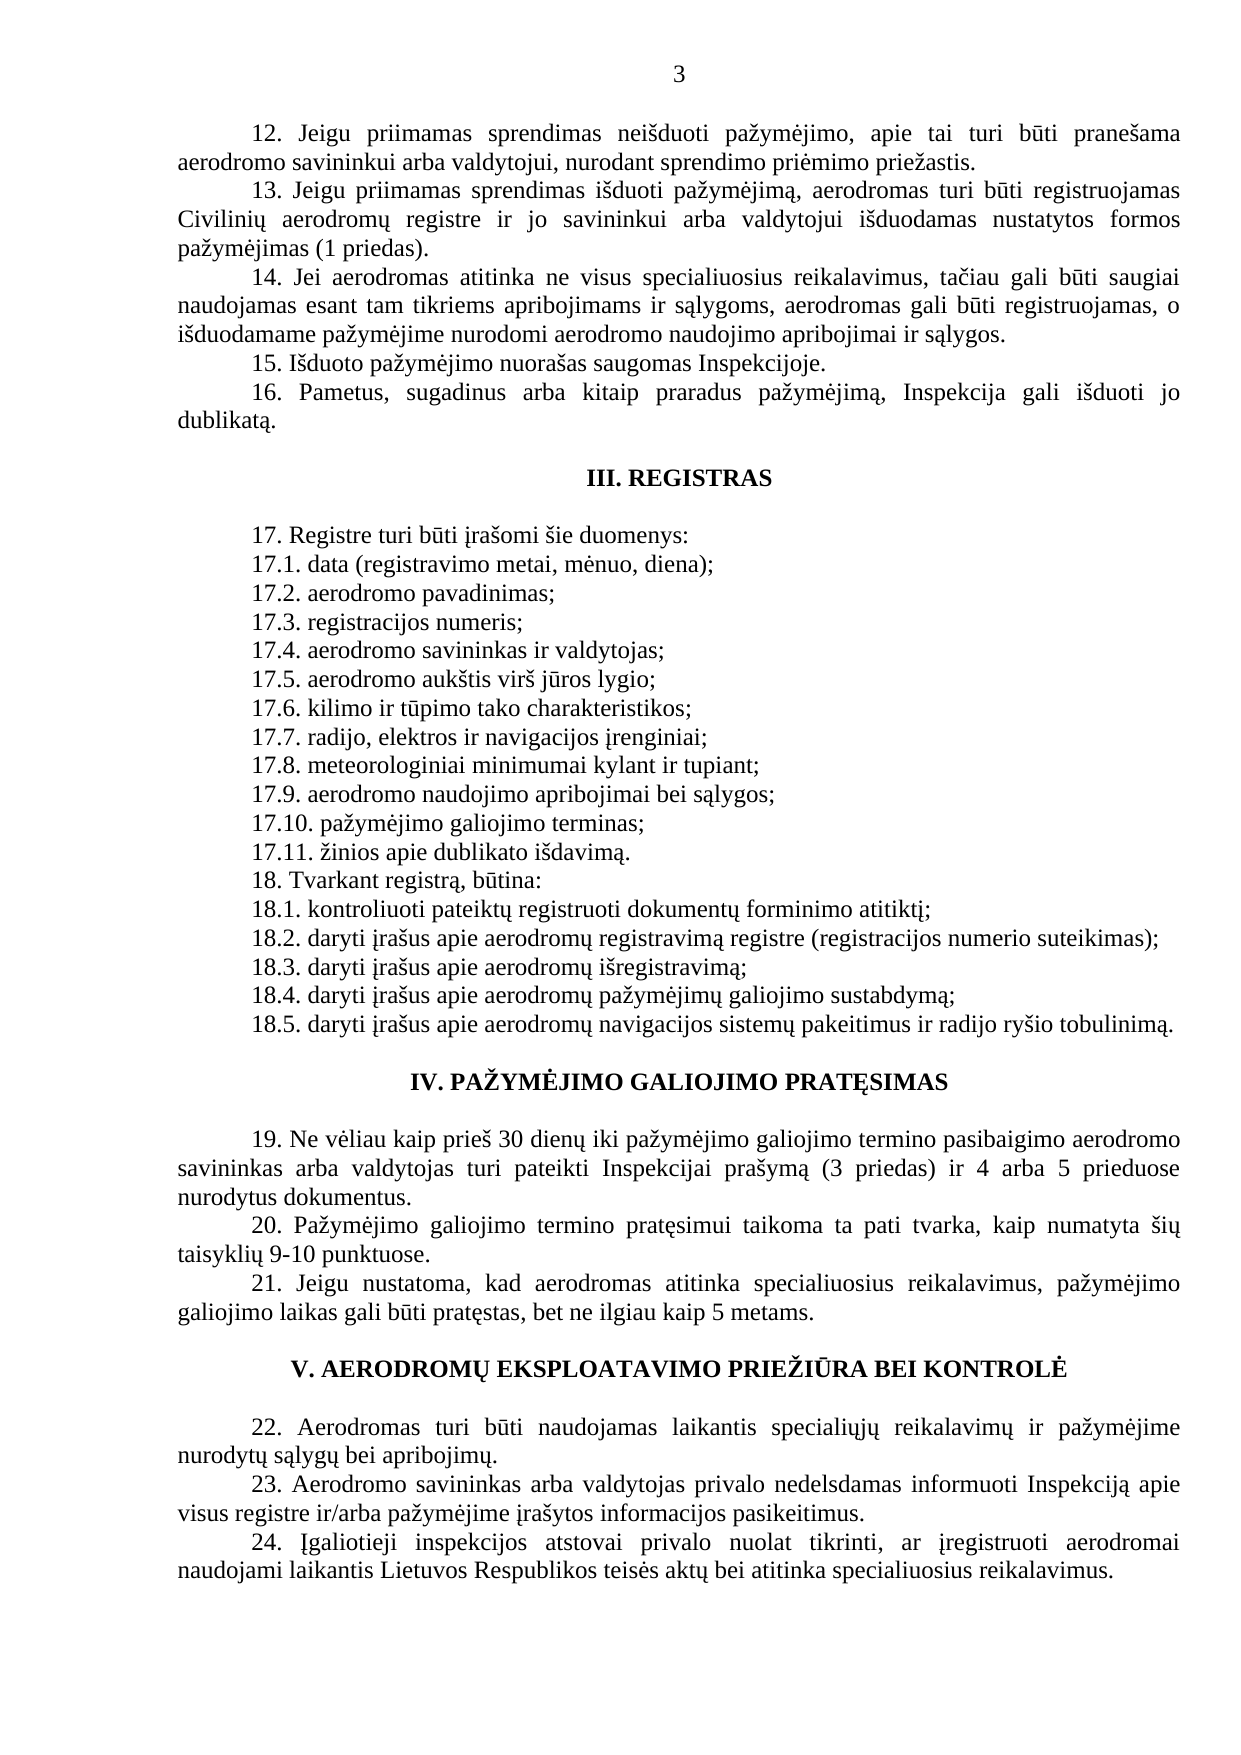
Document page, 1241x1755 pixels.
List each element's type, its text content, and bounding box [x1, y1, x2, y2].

text 17.5. aerodromo aukštis virš jūros lygio; [177, 664, 1181, 693]
text 23. Aerodromo savininkas arba valdytojas privalo nedelsdamas informuoti Inspekciją apie visus registre ir/arba pažymėjime įrašytos informacijos pasikeitimus. [177, 1469, 1181, 1527]
text V. Aerodromų eksploatavimo priežiūra bei kontrolė [177, 1354, 1181, 1383]
text 12. Jeigu priimamas sprendimas neišduoti pažymėjimo, apie tai turi būti pranešama aerodromo savininkui arba valdytojui, nurodant sprendimo priėmimo priežastis. [177, 118, 1181, 176]
text 15. Išduoto pažymėjimo nuorašas saugomas Inspekcijoje. [177, 348, 1181, 377]
text 18.5. daryti įrašus apie aerodromų navigacijos sistemų pakeitimus ir radijo ryšio tobulinimą. [177, 1009, 1181, 1038]
text 17.8. meteorologiniai minimumai kylant ir tupiant; [177, 751, 1181, 779]
text 18.4. daryti įrašus apie aerodromų pažymėjimų galiojimo sustabdymą; [177, 981, 1181, 1009]
text 17.4. aerodromo savininkas ir valdytojas; [177, 636, 1181, 664]
text 16. Pametus, sugadinus arba kitaip praradus pažymėjimą, Inspekcija gali išduoti jo dublikatą. [177, 377, 1181, 434]
text 21. Jeigu nustatoma, kad aerodromas atitinka specialiuosius reikalavimus, pažymėjimo galiojimo laikas gali būti pratęstas, bet ne ilgiau kaip 5 metams. [177, 1268, 1181, 1326]
text 13. Jeigu priimamas sprendimas išduoti pažymėjimą, aerodromas turi būti registruojamas Civilinių aerodromų registre ir jo savininkui arba valdytojui išduodamas nustatytos formos pažymėjimas (1 priedas). [177, 176, 1181, 262]
text 17.9. aerodromo naudojimo apribojimai bei sąlygos; [177, 779, 1181, 808]
text 18.2. daryti įrašus apie aerodromų registravimą registre (registracijos numerio suteikimas); [177, 923, 1181, 952]
text 17.11. žinios apie dublikato išdavimą. [177, 837, 1181, 866]
text III. Registras [177, 463, 1181, 492]
text 17.6. kilimo ir tūpimo tako charakteristikos; [177, 693, 1181, 722]
text 17.10. pažymėjimo galiojimo terminas; [177, 808, 1181, 837]
text 19. Ne vėliau kaip prieš 30 dienų iki pažymėjimo galiojimo termino pasibaigimo aerodromo savininkas arba valdytojas turi pateikti Inspekcijai prašymą (3 priedas) ir 4 arba 5 prieduose nurodytus dokumentus. [177, 1124, 1181, 1211]
text 17.3. registracijos numeris; [177, 607, 1181, 636]
text IV. Pažymėjimo galiojimo pratęsimas [177, 1067, 1181, 1096]
text 17.1. data (registravimo metai, mėnuo, diena); [177, 549, 1181, 578]
text 18.1. kontroliuoti pateiktų registruoti dokumentų forminimo atitiktį; [177, 894, 1181, 923]
text 22. Aerodromas turi būti naudojamas laikantis specialiųjų reikalavimų ir pažymėjime nurodytų sąlygų bei apribojimų. [177, 1412, 1181, 1469]
text 18. Tvarkant registrą, būtina: [177, 866, 1181, 894]
text 20. Pažymėjimo galiojimo termino pratęsimui taikoma ta pati tvarka, kaip numatyta šių taisyklių 9-10 punktuose. [177, 1211, 1181, 1268]
text 14. Jei aerodromas atitinka ne visus specialiuosius reikalavimus, tačiau gali būti saugiai naudojamas esant tam tikriems apribojimams ir sąlygoms, aerodromas gali būti registruojamas, o išduodamame pažymėjime nurodomi aerodromo naudojimo apribojimai ir sąlygos. [177, 262, 1181, 348]
text 17.7. radijo, elektros ir navigacijos įrenginiai; [177, 722, 1181, 751]
text 17.2. aerodromo pavadinimas; [177, 578, 1181, 607]
text 17. Registre turi būti įrašomi šie duomenys: [177, 521, 1181, 549]
text 24. Įgaliotieji inspekcijos atstovai privalo nuolat tikrinti, ar įregistruoti aerodromai naudojami laikantis Lietuvos Respublikos teisės aktų bei atitinka specialiuosius reikalavimus. [177, 1527, 1181, 1584]
text 18.3. daryti įrašus apie aerodromų išregistravimą; [177, 952, 1181, 981]
